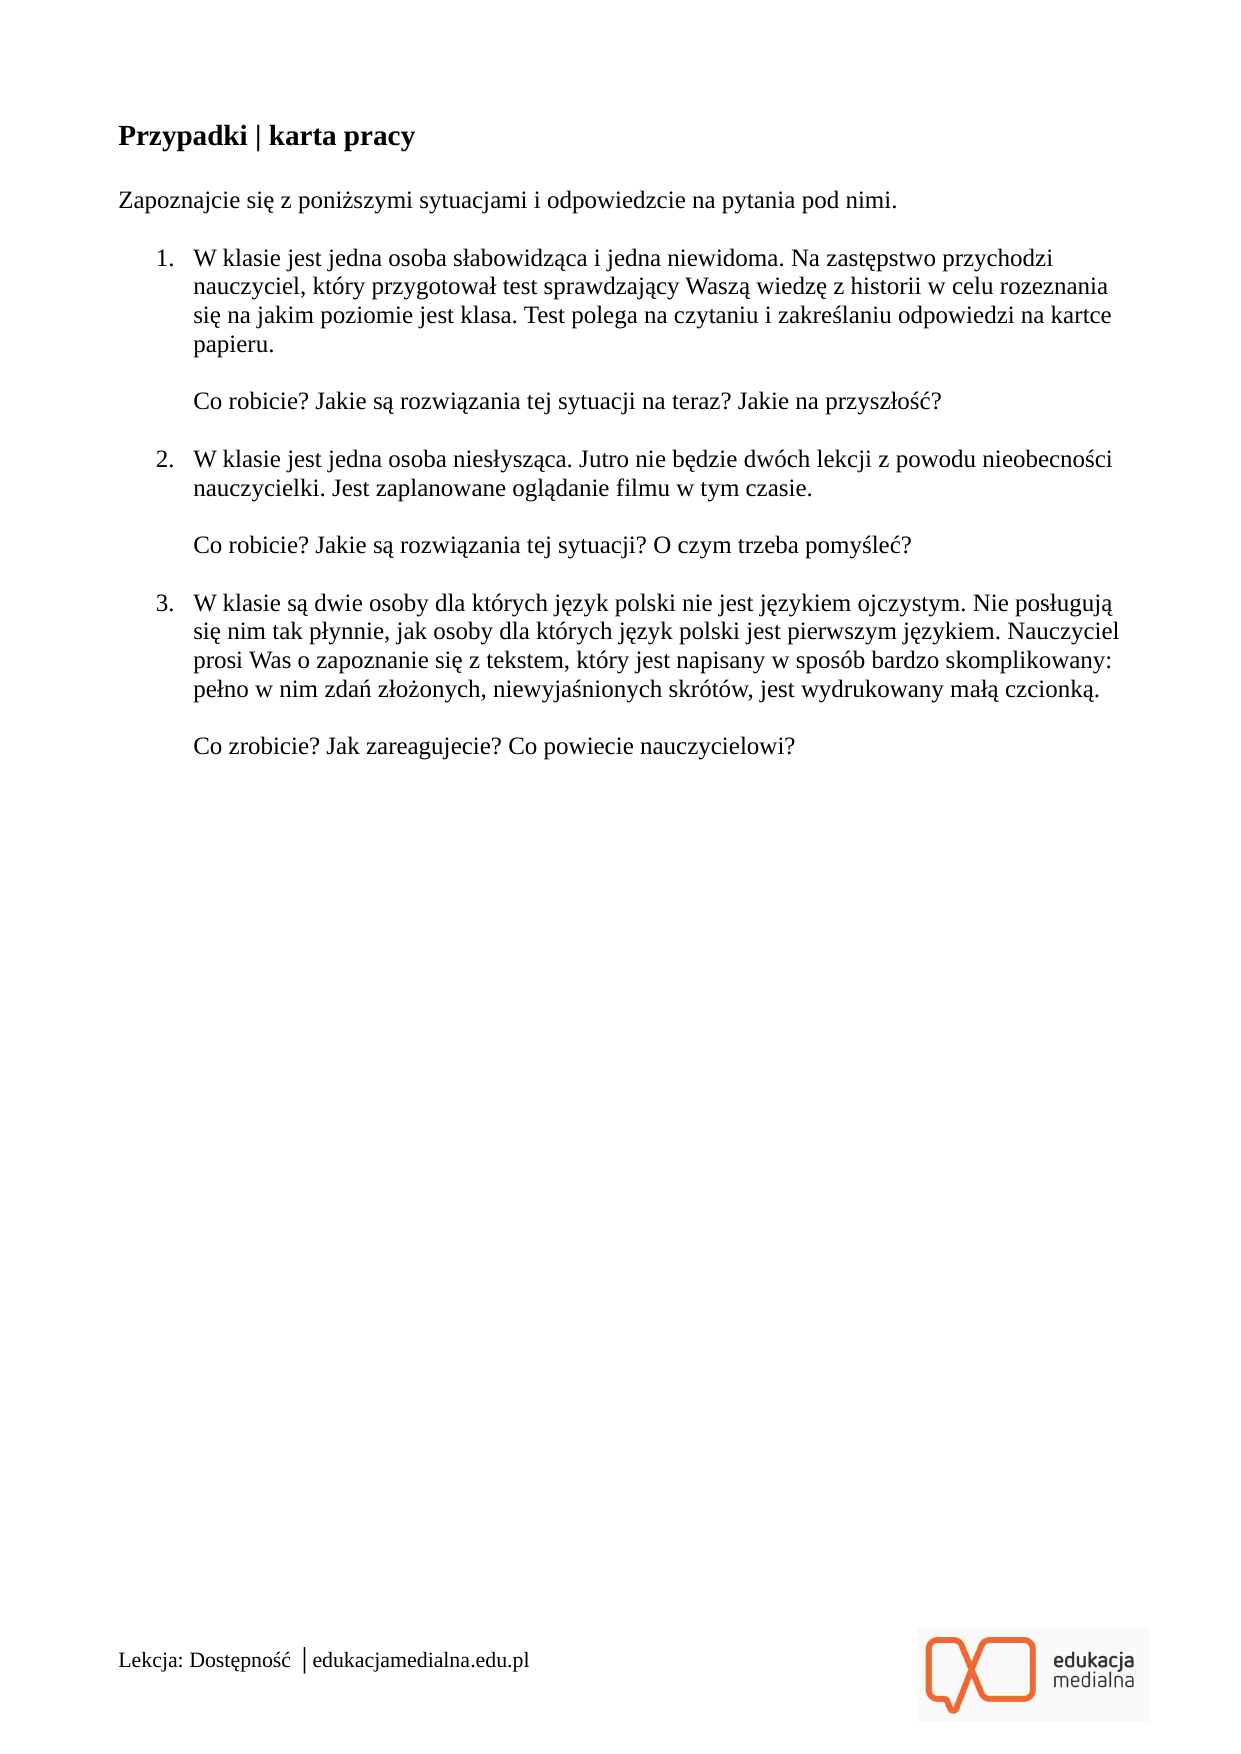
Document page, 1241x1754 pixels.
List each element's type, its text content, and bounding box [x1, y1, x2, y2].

list Co robicie? Jakie są rozwiązania tej sytuacji? O czym trzeba pomyśleć? [156, 530, 1122, 559]
list Co zrobicie? Jak zareagujecie? Co powiecie nauczycielowi? [156, 731, 1122, 760]
list Co robicie? Jakie są rozwiązania tej sytuacji na teraz? Jakie na przyszłość? [156, 386, 1122, 415]
list W klasie są dwie osoby dla których język polski nie jest językiem ojczystym. Nie posługują się nim tak płynnie, jak osoby dla których język polski jest pierwszym językiem. Nauczyciel prosi Was o zapoznanie się z tekstem, który jest napisany w sposób bardzo skomplikowany: pełno w nim zdań złożonych, niewyjaśnionych skrótów, jest wydrukowany małą czcionką. [156, 588, 1122, 703]
picture [917, 1628, 1150, 1722]
list W klasie jest jedna osoba niesłysząca. Jutro nie będzie dwóch lekcji z powodu nieobecności nauczycielki. Jest zaplanowane oglądanie filmu w tym czasie. [156, 444, 1122, 501]
list W klasie jest jedna osoba słabowidząca i jedna niewidoma. Na zastępstwo przychodzi nauczyciel, który przygotował test sprawdzający Waszą wiedzę z historii w celu rozeznania się na jakim poziomie jest klasa. Test polega na czytaniu i zakreślaniu odpowiedzi na kartce papieru. [156, 243, 1122, 358]
text Przypadki | karta pracy [118, 118, 1122, 152]
text Zapoznajcie się z poniższymi sytuacjami i odpowiedzcie na pytania pod nimi. [118, 185, 1122, 214]
